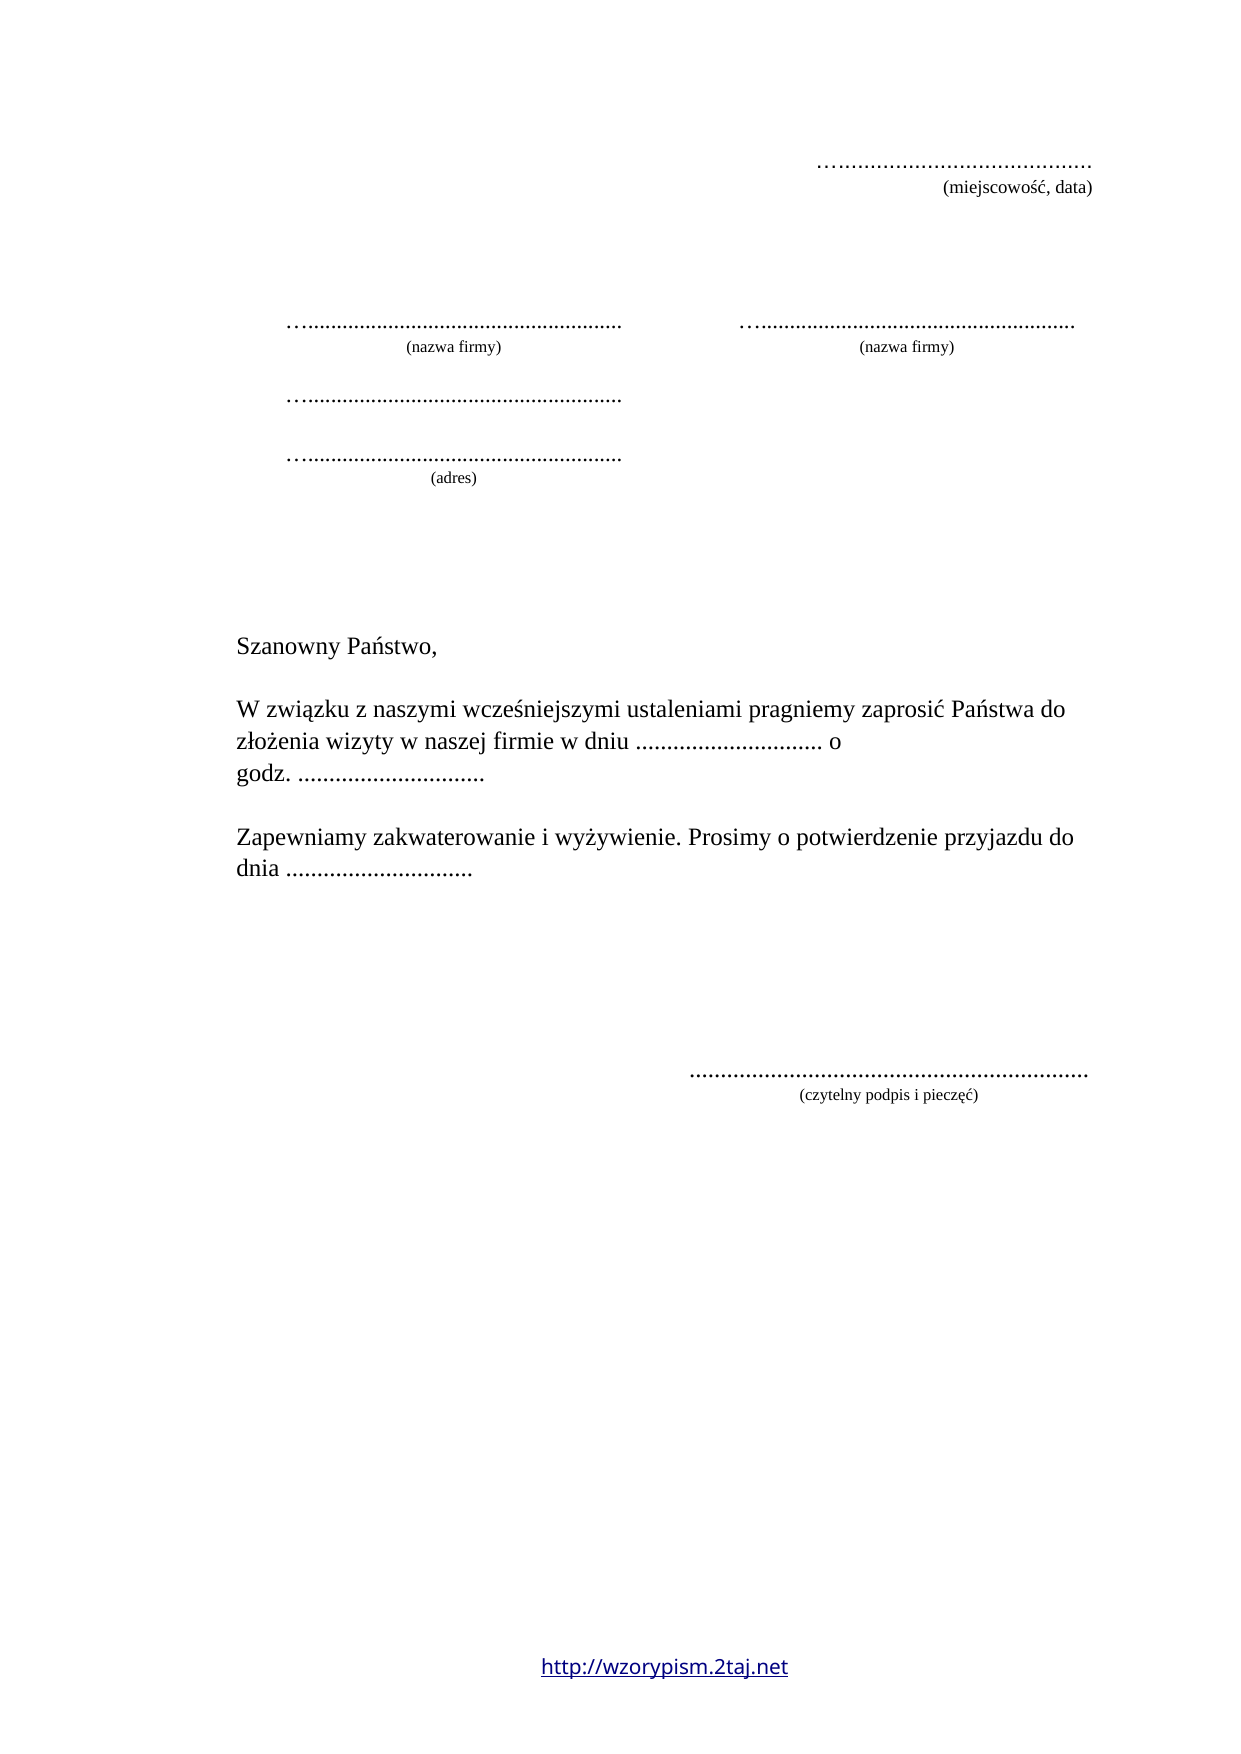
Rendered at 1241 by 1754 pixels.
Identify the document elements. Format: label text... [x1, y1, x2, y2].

table_header [662, 298, 708, 498]
table_header …....................................................... (nazwa firmy) [710, 298, 1104, 498]
text W związku z naszymi wcześniejszymi ustaleniami pragniemy zaprosić Państwa do złożenia wizyty w naszej firmie w dniu .............................. o godz. .............................. [236, 696, 1093, 787]
table_header …....................................................... (nazwa firmy) …....................................................... …....................................................... (adres) [248, 298, 660, 498]
table_header ................................................................ (czytelny podpis i pieczęć) [676, 984, 1102, 1114]
text Zapewniamy zakwaterowanie i wyżywienie. Prosimy o potwierdzenie przyjazdu do dnia .............................. [236, 823, 1093, 882]
text Szanowny Państwo, [236, 632, 1093, 660]
text (miejscowość, data) [236, 177, 1093, 198]
table_header [248, 984, 674, 1114]
text …........................................ [236, 148, 1093, 173]
